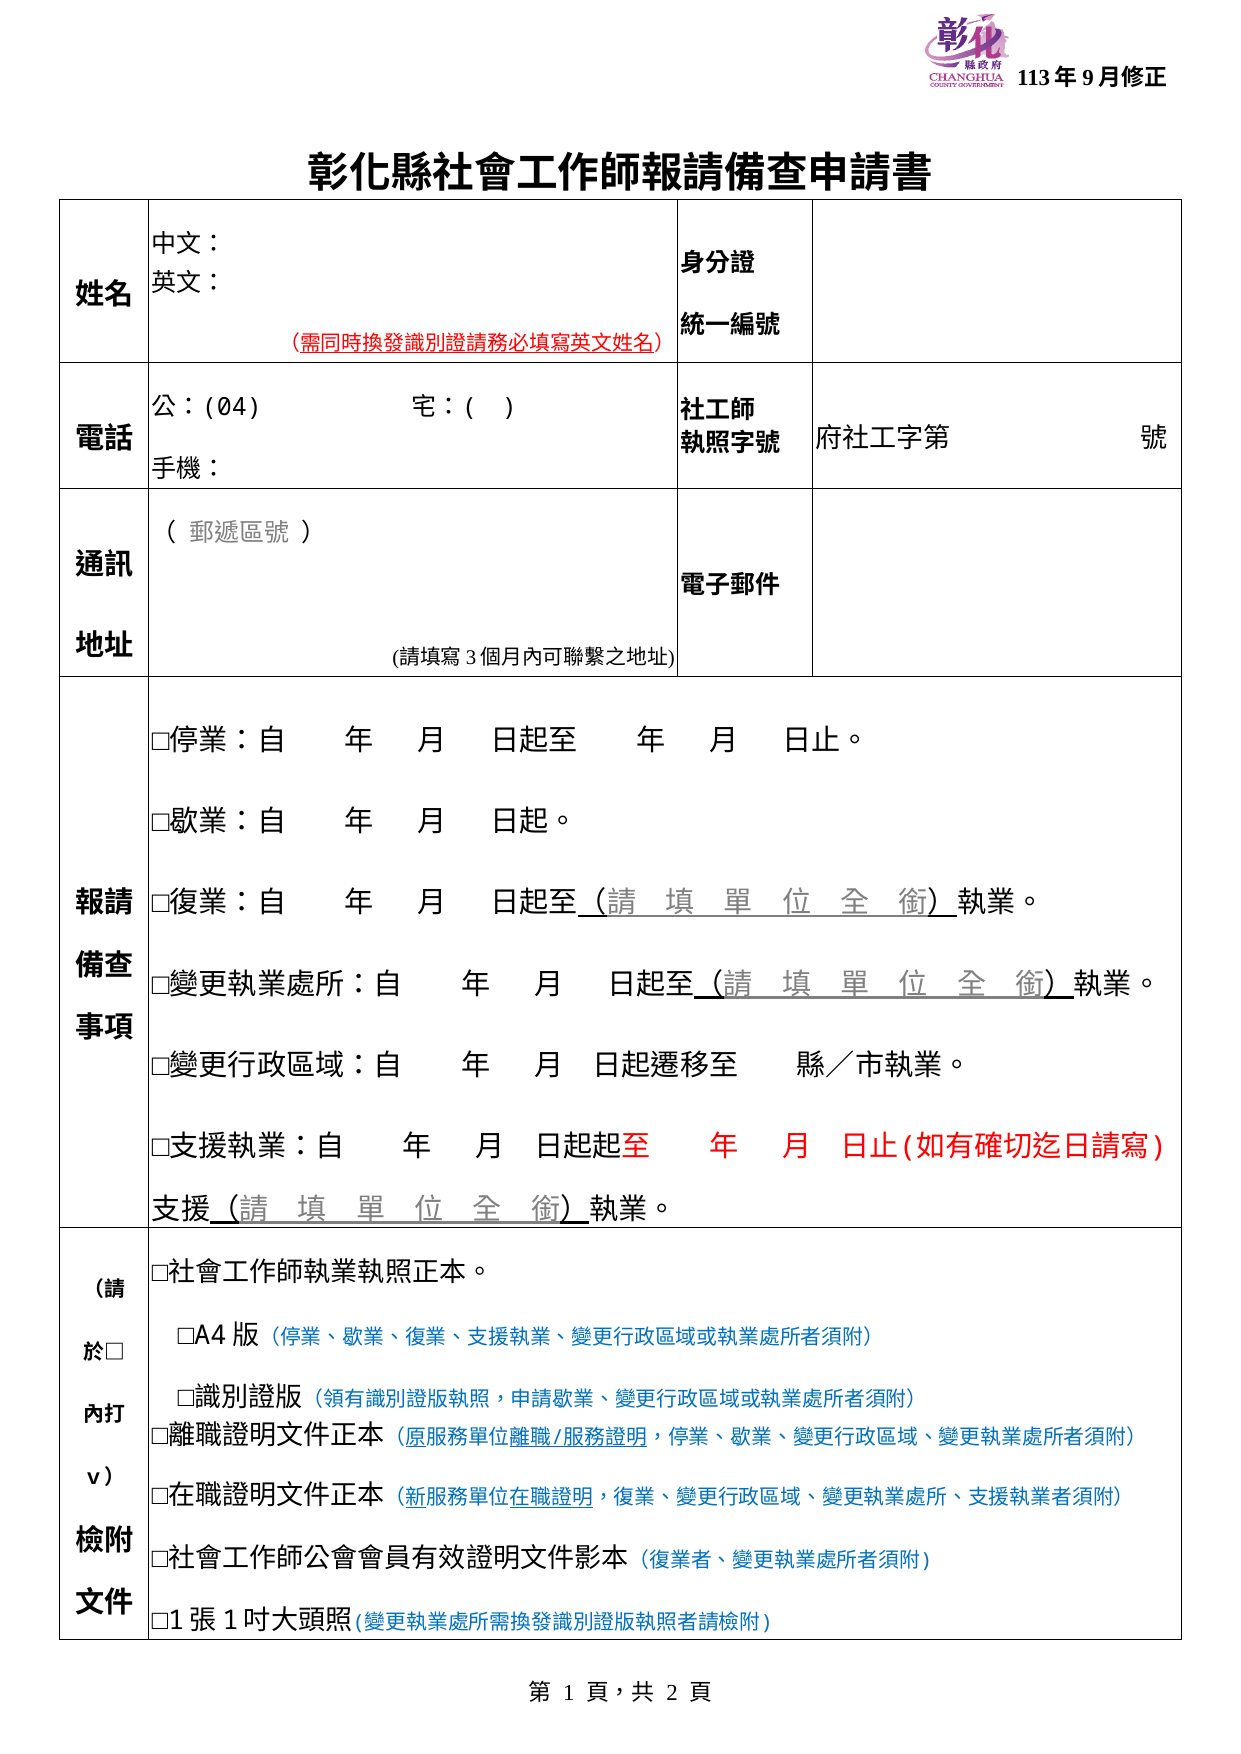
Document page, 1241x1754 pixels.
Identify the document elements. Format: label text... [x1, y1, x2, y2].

table_cell （請於□內打ｖ） 檢附文件 [60, 1228, 148, 1639]
table_header 身分證 統一編號 [678, 200, 812, 362]
table_cell 報請備查事項 [60, 677, 148, 1227]
table_header 姓名 [60, 200, 148, 362]
table_header 中文： 英文： （需同時換發識別證請務必填寫英文姓名） [149, 200, 677, 362]
table_cell □停業：自 年 月 日起至 年 月 日止。 □歇業：自 年 月 日起。 □復業：自 年 月 日起至（請 填 單 位 全 銜）執業。 □變更執業處所：自 年 月 日起至（請 填 單 位 全 銜）執業。 □變更行政區域：自 年 月 日起遷移至 縣／市執業。 □支援執業：自 年 月 日起起至 年 月 日止(如有確切迄日請寫)支援（請 填 單 位 全 銜）執業。 [149, 677, 1181, 1227]
table_cell 通訊 地址 [60, 489, 148, 676]
text 彰化縣社會工作師報請備查申請書 [59, 139, 1181, 199]
table_cell 電子郵件 [678, 489, 812, 676]
table_cell 公：(04) 宅：( ) 手機： [149, 363, 677, 488]
table_cell 府社工字第 號 [813, 363, 1181, 488]
table_cell 社工師 執照字號 [678, 363, 812, 488]
table_cell [813, 489, 1181, 676]
table_header [813, 200, 1181, 362]
table_cell 電話 [60, 363, 148, 488]
table_cell （ 郵遞區號 ） (請填寫3個月內可聯繫之地址) [149, 489, 677, 676]
table_cell □社會工作師執業執照正本。 □A4版（停業、歇業、復業、支援執業、變更行政區域或執業處所者須附） □識別證版（領有識別證版執照，申請歇業、變更行政區域或執業處所者須附） □離職證明文件正本（原服務單位離職/服務證明，停業、歇業、變更行政區域、變更執業處所者須附） □在職證明文件正本（新服務單位在職證明，復業、變更行政區域、變更執業處所、支援執業者須附） □社會工作師公會會員有效證明文件影本（復業者、變更執業處所者須附) □1張1吋大頭照(變更執業處所需換發識別證版執照者請檢附) [149, 1228, 1181, 1639]
